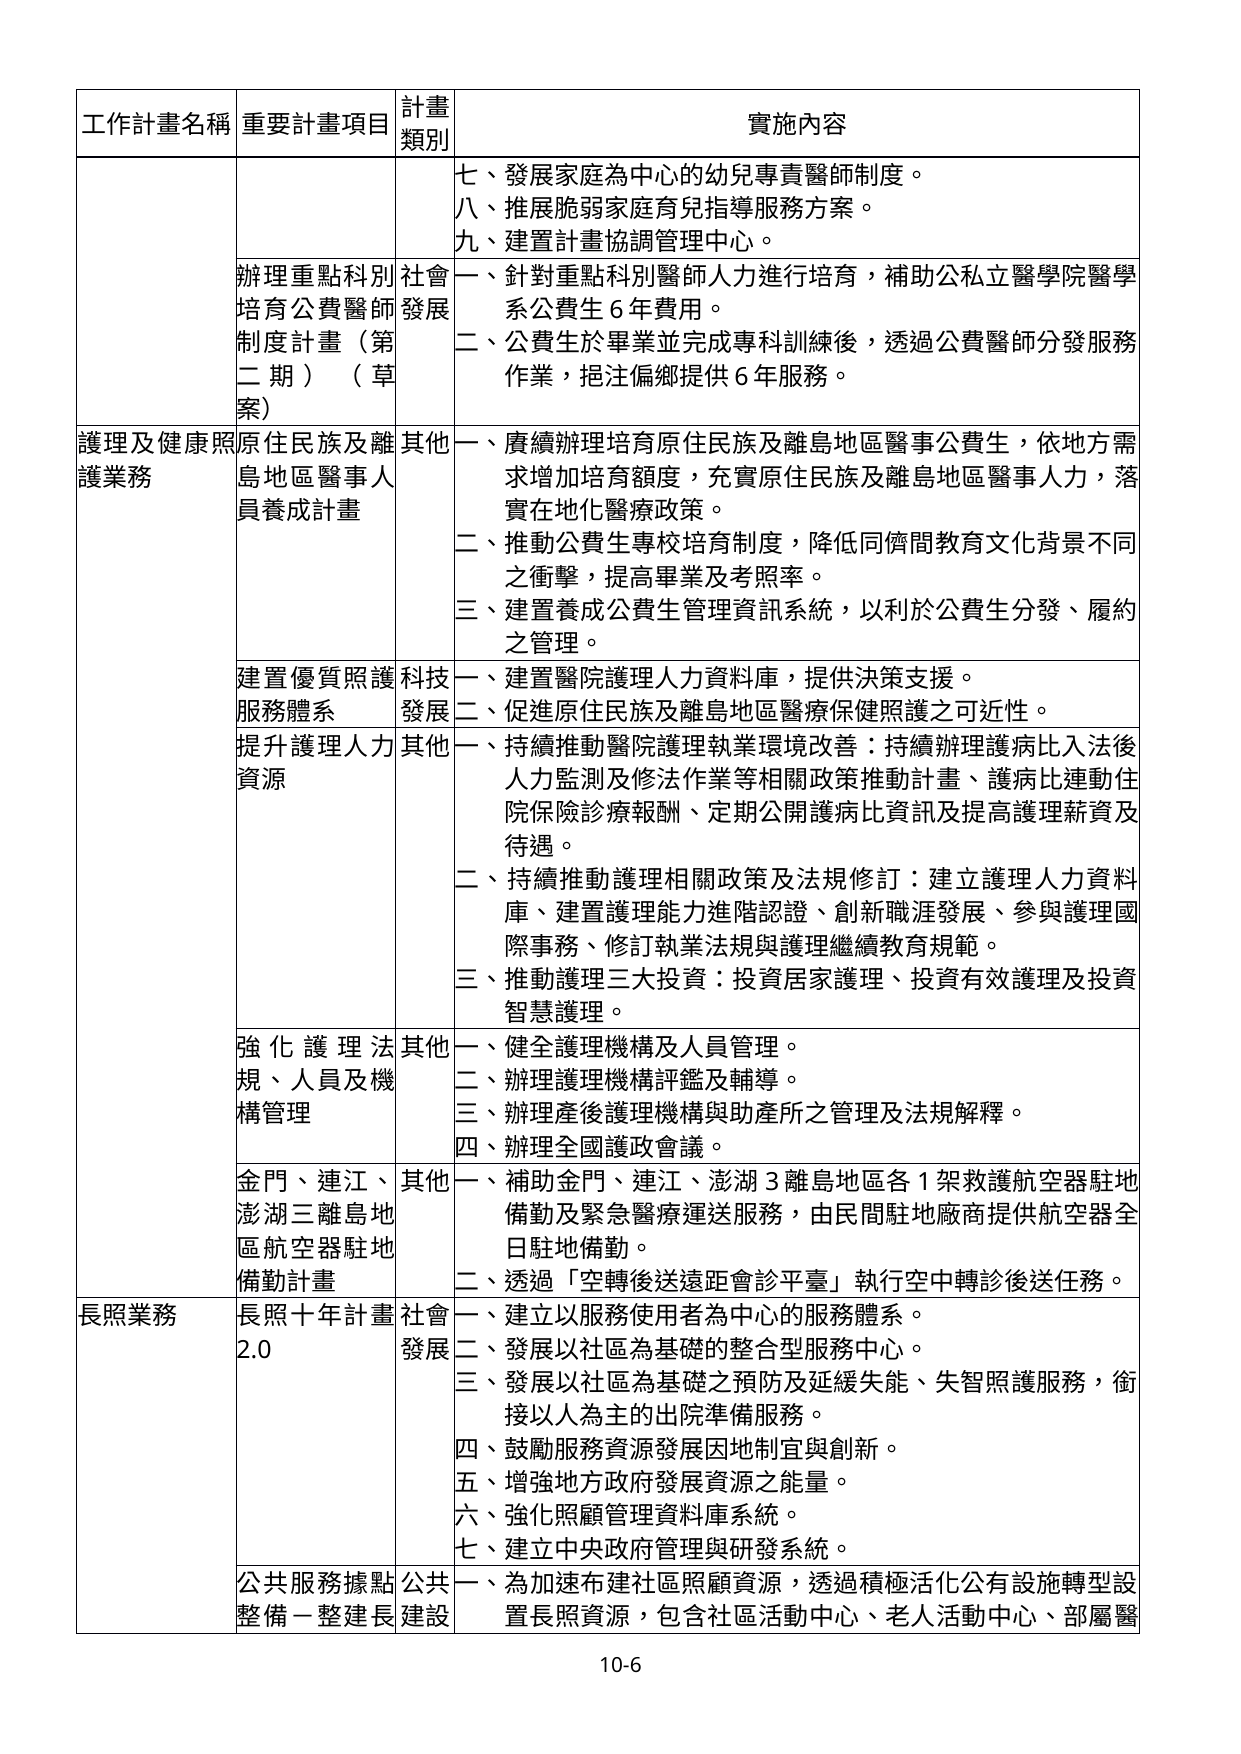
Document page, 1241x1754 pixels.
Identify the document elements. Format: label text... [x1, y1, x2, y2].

table_cell 長照業務 [77, 1298, 236, 1632]
table_cell 其他 [396, 1164, 454, 1297]
table_cell 其他 [396, 728, 454, 1028]
table_cell 七、發展家庭為中心的幼兒專責醫師制度。 八、推展脆弱家庭育兒指導服務方案。 九、建置計畫協調管理中心。 [455, 158, 1139, 257]
table_cell 一、補助金門、連江、澎湖3離島地區各1架救護航空器駐地備勤及緊急醫療運送服務，由民間駐地廠商提供航空器全日駐地備勤。 二、透過「空轉後送遠距會診平臺」執行空中轉診後送任務。 [455, 1164, 1139, 1297]
table_cell 建置優質照護服務體系 [237, 661, 395, 727]
table_cell 社會發展 [396, 259, 454, 425]
table_cell [396, 158, 454, 257]
table_cell 護理及健康照護業務 [77, 426, 236, 1297]
table_cell 科技發展 [396, 661, 454, 727]
table_cell 強化護理法規、人員及機構管理 [237, 1029, 395, 1163]
table_cell 公共建設 [396, 1566, 454, 1632]
table_cell 一、建置醫院護理人力資料庫，提供決策支援。 二、促進原住民族及離島地區醫療保健照護之可近性。 [455, 661, 1139, 727]
table_header 計畫類別 [396, 90, 454, 156]
table_cell 一、持續推動醫院護理執業環境改善：持續辦理護病比入法後人力監測及修法作業等相關政策推動計畫、護病比連動住院保險診療報酬、定期公開護病比資訊及提高護理薪資及待遇。 二、持續推動護理相關政策及法規修訂：建立護理人力資料庫、建置護理能力進階認證、創新職涯發展、參與護理國際事務、修訂執業法規與護理繼續教育規範。 三、推動護理三大投資：投資居家護理、投資有效護理及投資智慧護理。 [455, 728, 1139, 1028]
table_cell 一、建立以服務使用者為中心的服務體系。 二、發展以社區為基礎的整合型服務中心。 三、發展以社區為基礎之預防及延緩失能、失智照護服務，銜接以人為主的出院準備服務。 四、鼓勵服務資源發展因地制宜與創新。 五、增強地方政府發展資源之能量。 六、強化照顧管理資料庫系統。 七、建立中央政府管理與研發系統。 [455, 1298, 1139, 1565]
table_cell 其他 [396, 1029, 454, 1163]
table_cell 公共服務據點整備－整建長 [237, 1566, 395, 1632]
table_cell 其他 [396, 426, 454, 659]
table_cell 提升護理人力資源 [237, 728, 395, 1028]
table_cell 社會發展 [396, 1298, 454, 1565]
table_cell 辦理重點科別培育公費醫師制度計畫（第二期）（草案） [237, 259, 395, 425]
table_cell [237, 158, 395, 257]
table_cell 原住民族及離島地區醫事人員養成計畫 [237, 426, 395, 659]
table_header 重要計畫項目 [237, 90, 395, 156]
table_cell [77, 158, 236, 425]
table_cell 一、為加速布建社區照顧資源，透過積極活化公有設施轉型設置長照資源，包含社區活動中心、老人活動中心、部屬醫 [455, 1566, 1139, 1632]
table_cell 一、針對重點科別醫師人力進行培育，補助公私立醫學院醫學系公費生6年費用。 二、公費生於畢業並完成專科訓練後，透過公費醫師分發服務作業，挹注偏鄉提供6年服務。 [455, 259, 1139, 425]
table_header 實施內容 [455, 90, 1139, 156]
table_cell 一、賡續辦理培育原住民族及離島地區醫事公費生，依地方需求增加培育額度，充實原住民族及離島地區醫事人力，落實在地化醫療政策。 二、推動公費生專校培育制度，降低同儕間教育文化背景不同之衝擊，提高畢業及考照率。 三、建置養成公費生管理資訊系統，以利於公費生分發、履約之管理。 [455, 426, 1139, 659]
table_cell 長照十年計畫2.0 [237, 1298, 395, 1565]
table_cell 金門、連江、澎湖三離島地區航空器駐地備勤計畫 [237, 1164, 395, 1297]
table_cell 一、健全護理機構及人員管理。 二、辦理護理機構評鑑及輔導。 三、辦理產後護理機構與助產所之管理及法規解釋。 四、辦理全國護政會議。 [455, 1029, 1139, 1163]
table_header 工作計畫名稱 [77, 90, 236, 156]
